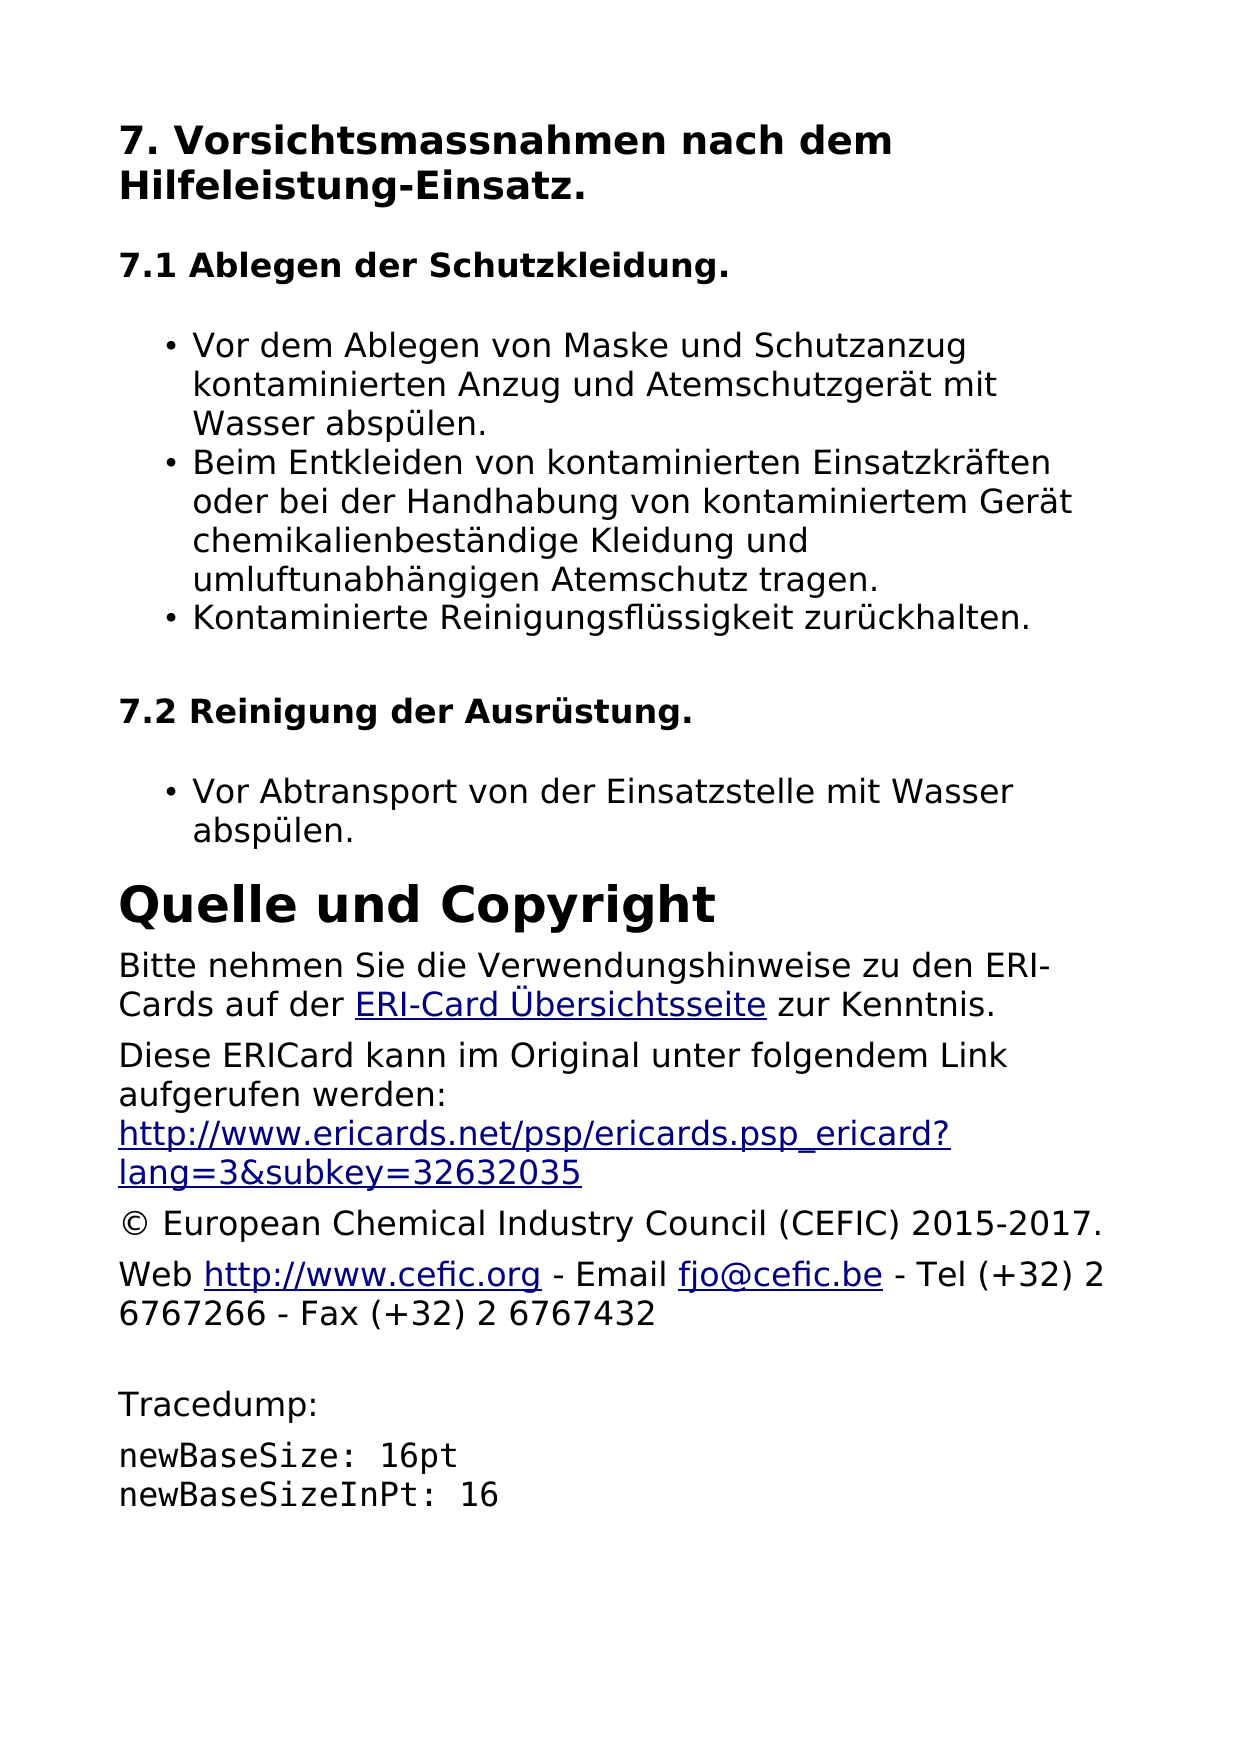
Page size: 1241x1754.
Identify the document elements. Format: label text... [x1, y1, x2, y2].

subtitle 7.2 Reinigung der Ausrüstung. [118, 692, 1122, 731]
text Web http://www.cefic.org - Email fjo@cefic.be - Tel (+32) 2 6767266 - Fax (+32) 2 6767432 [118, 1256, 1122, 1334]
subtitle Quelle und Copyright [118, 876, 1122, 934]
list Vor Abtransport von der Einsatzstelle mit Wasser abspülen. [177, 773, 1122, 851]
list Beim Entkleiden von kontaminierten Einsatzkräften oder bei der Handhabung von kontaminiertem Gerät chemikalienbeständige Kleidung und umluftunabhängigen Atemschutz tragen. [177, 443, 1122, 599]
text © European Chemical Industry Council (CEFIC) 2015-2017. [118, 1204, 1122, 1243]
subtitle 7. Vorsichtsmassnahmen nach dem Hilfeleistung-Einsatz. [118, 118, 1122, 208]
text Bitte nehmen Sie die Verwendungshinweise zu den ERI-Cards auf der ERI-Card Übersichtsseite zur Kenntnis. [118, 946, 1122, 1024]
text Tracedump: [118, 1346, 1122, 1424]
text Diese ERICard kann im Original unter folgendem Link aufgerufen werden: http://www.ericards.net/psp/ericards.psp_ericard?lang=3&subkey=32632035 [118, 1037, 1122, 1192]
list Vor dem Ablegen von Maske und Schutzanzug kontaminierten Anzug und Atemschutzgerät mit Wasser abspülen. [177, 327, 1122, 443]
text newBaseSize: 16pt newBaseSizeInPt: 16 [118, 1436, 1122, 1514]
list Kontaminierte Reinigungsflüssigkeit zurückhalten. [177, 599, 1122, 638]
subtitle 7.1 Ablegen der Schutzkleidung. [118, 246, 1122, 285]
